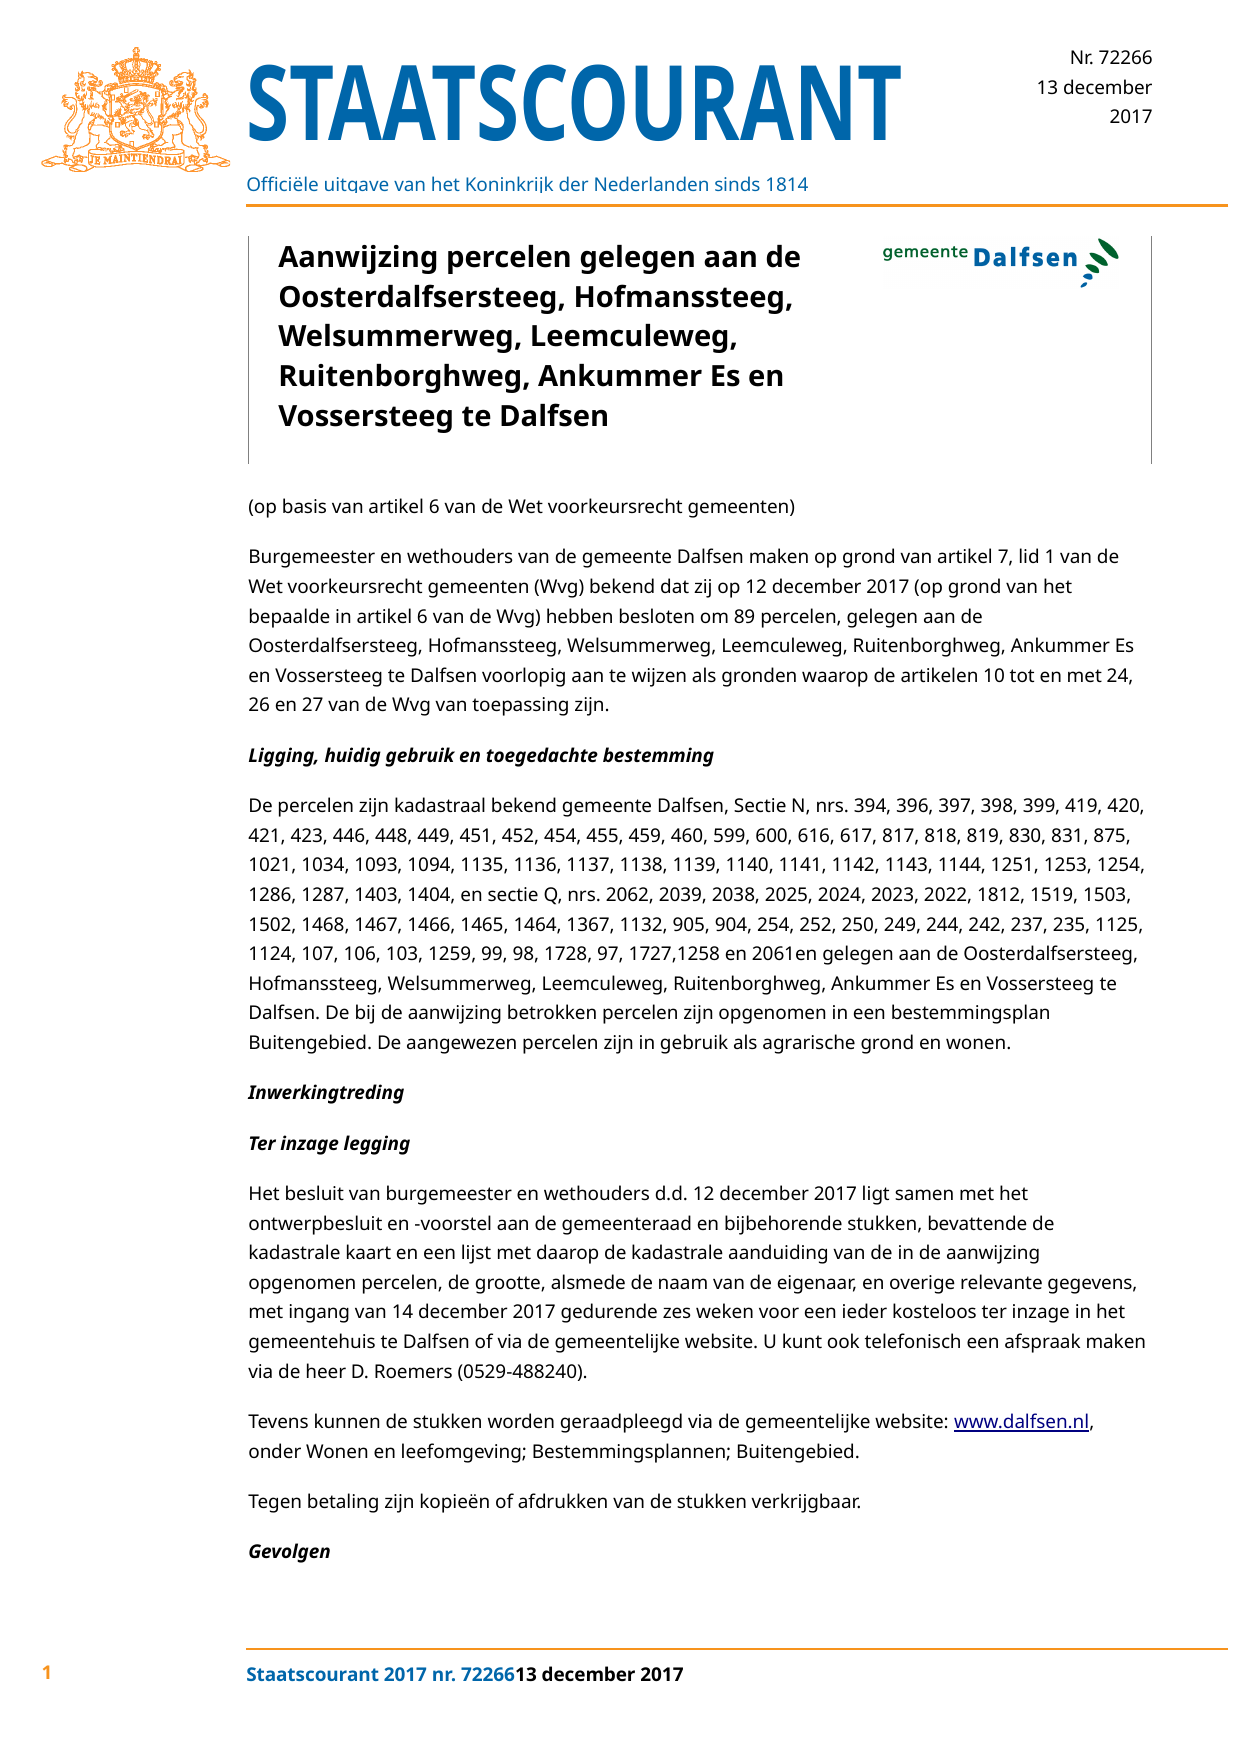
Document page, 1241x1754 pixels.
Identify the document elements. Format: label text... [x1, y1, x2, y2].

text Ligging, huidig gebruik en toegedachte bestemming [248, 742, 1152, 768]
text Het besluit van burgemeester en wethouders d.d. 12 december 2017 ligt samen met het ontwerpbesluit en -voorstel aan de gemeenteraad en bijbehorende stukken, bevattende de kadastrale kaart en een lijst met daarop de kadastrale aanduiding van de in de aanwijzing opgenomen percelen, de grootte, alsmede de naam van de eigenaar, en overige relevante gegevens, met ingang van 14 december 2017 gedurende zes weken voor een ieder kosteloos ter inzage in het gemeentehuis te Dalfsen of via de gemeentelijke website. U kunt ook telefonisch een afspraak maken via de heer D. Roemers (0529-488240). [248, 1180, 1152, 1384]
picture [882, 236, 1119, 289]
table_header [850, 236, 1151, 464]
text Gevolgen [248, 1539, 1152, 1564]
text Ter inzage legging [248, 1130, 1152, 1156]
picture [41, 47, 231, 172]
text De percelen zijn kadastraal bekend gemeente Dalfsen, Sectie N, nrs. 394, 396, 397, 398, 399, 419, 420, 421, 423, 446, 448, 449, 451, 452, 454, 455, 459, 460, 599, 600, 616, 617, 817, 818, 819, 830, 831, 875, 1021, 1034, 1093, 1094, 1135, 1136, 1137, 1138, 1139, 1140, 1141, 1142, 1143, 1144, 1251, 1253, 1254, 1286, 1287, 1403, 1404, en sectie Q, nrs. 2062, 2039, 2038, 2025, 2024, 2023, 2022, 1812, 1519, 1503, 1502, 1468, 1467, 1466, 1465, 1464, 1367, 1132, 905, 904, 254, 252, 250, 249, 244, 242, 237, 235, 1125, 1124, 107, 106, 103, 1259, 99, 98, 1728, 97, 1727,1258 en 2061en gelegen aan de Oosterdalfsersteeg, Hofmanssteeg, Welsummerweg, Leemculeweg, Ruitenborghweg, Ankummer Es en Vossersteeg te Dalfsen. De bij de aanwijzing betrokken percelen zijn opgenomen in een bestemmingsplan Buitengebied. De aangewezen percelen zijn in gebruik als agrarische grond en wonen. [248, 792, 1152, 1055]
text Burgemeester en wethouders van de gemeente Dalfsen maken op grond van artikel 7, lid 1 van de Wet voorkeursrecht gemeenten (Wvg) bekend dat zij op 12 december 2017 (op grond van het bepaalde in artikel 6 van de Wvg) hebben besloten om 89 percelen, gelegen aan de Oosterdalfsersteeg, Hofmanssteeg, Welsummerweg, Leemculeweg, Ruitenborghweg, Ankummer Es en Vossersteeg te Dalfsen voorlopig aan te wijzen als gronden waarop de artikelen 10 tot en met 24, 26 en 27 van de Wvg van toepassing zijn. [248, 544, 1152, 717]
table_header Aanwijzing percelen gelegen aan de Oosterdalfsersteeg, Hofmanssteeg, Welsummerweg, Leemculeweg, Ruitenborghweg, Ankummer Es en Vossersteeg te Dalfsen [249, 236, 850, 464]
text Inwerkingtreding [248, 1079, 1152, 1105]
text (op basis van artikel 6 van de Wet voorkeursrecht gemeenten) [248, 493, 1152, 519]
text Tegen betaling zijn kopieën of afdrukken van de stukken verkrijgbaar. [248, 1488, 1152, 1514]
text Tevens kunnen de stukken worden geraadpleegd via de gemeentelijke website: www.dalfsen.nl, onder Wonen en leefomgeving; Bestemmingsplannen; Buitengebied. [248, 1408, 1152, 1464]
